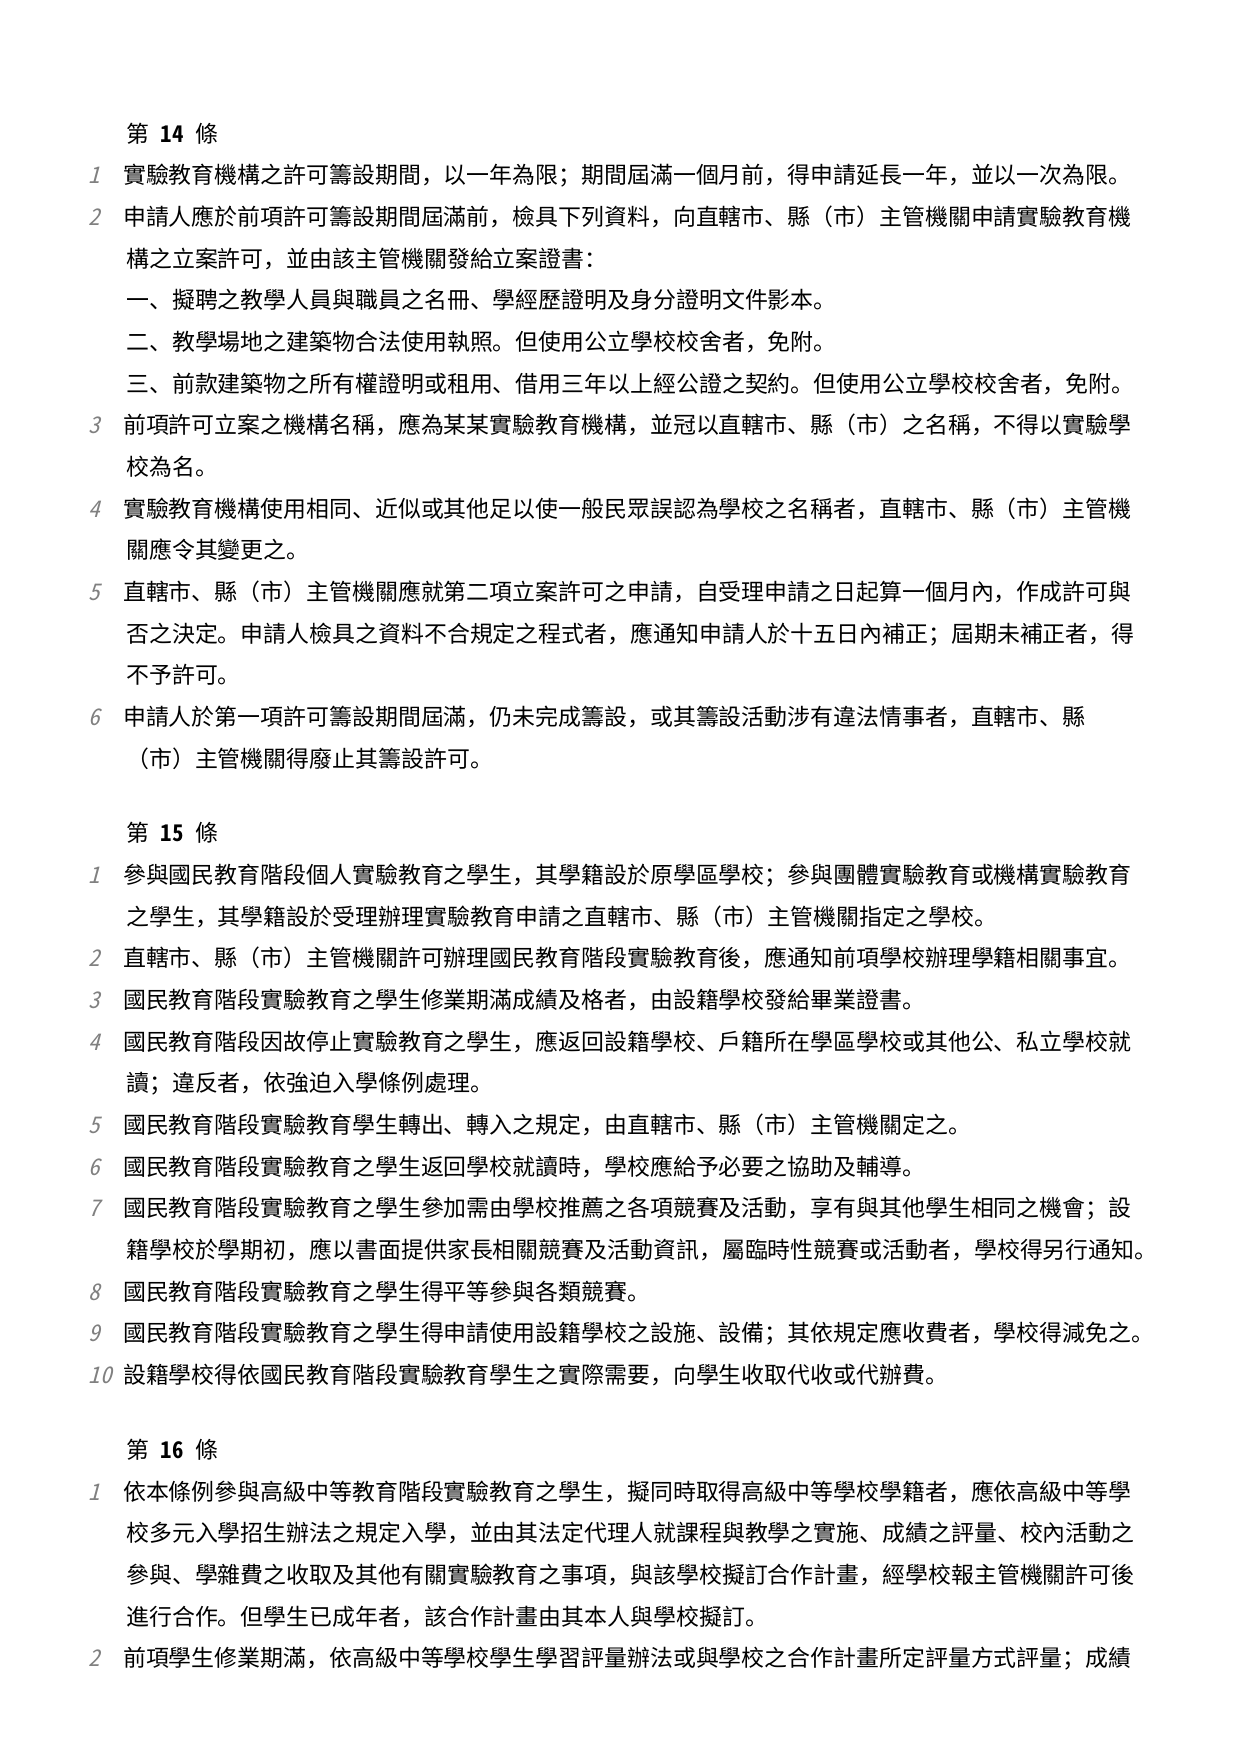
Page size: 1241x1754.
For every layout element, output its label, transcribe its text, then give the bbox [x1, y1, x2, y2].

text 一、擬聘之教學人員與職員之名冊、學經歷證明及身分證明文件影本。 [126, 274, 1152, 315]
text 三、前款建築物之所有權證明或租用、借用三年以上經公證之契約。但使用公立學校校舍者，免附。 [126, 357, 1152, 399]
text 5 直轄市、縣（市）主管機關應就第二項立案許可之申請，自受理申請之日起算一個月內，作成許可與否之決定。申請人檢具之資料不合規定之程式者，應通知申請人於十五日內補正；屆期未補正者，得不予許可。 [88, 565, 1152, 690]
text 6 國民教育階段實驗教育之學生返回學校就讀時，學校應給予必要之協助及輔導。 [88, 1140, 1152, 1182]
text 7 國民教育階段實驗教育之學生參加需由學校推薦之各項競賽及活動，享有與其他學生相同之機會；設籍學校於學期初，應以書面提供家長相關競賽及活動資訊，屬臨時性競賽或活動者，學校得另行通知。 [88, 1182, 1152, 1265]
text 5 國民教育階段實驗教育學生轉出、轉入之規定，由直轄市、縣（市）主管機關定之。 [88, 1098, 1152, 1140]
text 二、教學場地之建築物合法使用執照。但使用公立學校校舍者，免附。 [126, 315, 1152, 357]
text 6 申請人於第一項許可籌設期間屆滿，仍未完成籌設，或其籌設活動涉有違法情事者，直轄市、縣（市）主管機關得廢止其籌設許可。 [88, 690, 1152, 774]
text 9 國民教育階段實驗教育之學生得申請使用設籍學校之設施、設備；其依規定應收費者，學校得減免之。 [88, 1307, 1152, 1348]
text 3 國民教育階段實驗教育之學生修業期滿成績及格者，由設籍學校發給畢業證書。 [88, 973, 1152, 1015]
text 第 15 條 [126, 807, 1152, 848]
text 8 國民教育階段實驗教育之學生得平等參與各類競賽。 [88, 1265, 1152, 1307]
text 3 前項許可立案之機構名稱，應為某某實驗教育機構，並冠以直轄市、縣（市）之名稱，不得以實驗學校為名。 [88, 399, 1152, 482]
text 2 申請人應於前項許可籌設期間屆滿前，檢具下列資料，向直轄市、縣（市）主管機關申請實驗教育機構之立案許可，並由該主管機關發給立案證書： [88, 190, 1152, 274]
text 4 實驗教育機構使用相同、近似或其他足以使一般民眾誤認為學校之名稱者，直轄市、縣（市）主管機關應令其變更之。 [88, 482, 1152, 565]
text 4 國民教育階段因故停止實驗教育之學生，應返回設籍學校、戶籍所在學區學校或其他公、私立學校就讀；違反者，依強迫入學條例處理。 [88, 1015, 1152, 1098]
text 第 16 條 [126, 1423, 1152, 1465]
text 第 14 條 [126, 107, 1152, 149]
text 10 設籍學校得依國民教育階段實驗教育學生之實際需要，向學生收取代收或代辦費。 [88, 1348, 1152, 1390]
text 1 參與國民教育階段個人實驗教育之學生，其學籍設於原學區學校；參與團體實驗教育或機構實驗教育之學生，其學籍設於受理辦理實驗教育申請之直轄市、縣（市）主管機關指定之學校。 [88, 848, 1152, 932]
text 2 直轄市、縣（市）主管機關許可辦理國民教育階段實驗教育後，應通知前項學校辦理學籍相關事宜。 [88, 932, 1152, 973]
text 2 前項學生修業期滿，依高級中等學校學生學習評量辦法或與學校之合作計畫所定評量方式評量；成績 [88, 1632, 1152, 1673]
text 1 實驗教育機構之許可籌設期間，以一年為限；期間屆滿一個月前，得申請延長一年，並以一次為限。 [88, 149, 1152, 190]
text 1 依本條例參與高級中等教育階段實驗教育之學生，擬同時取得高級中等學校學籍者，應依高級中等學校多元入學招生辦法之規定入學，並由其法定代理人就課程與教學之實施、成績之評量、校內活動之參與、學雜費之收取及其他有關實驗教育之事項，與該學校擬訂合作計畫，經學校報主管機關許可後進行合作。但學生已成年者，該合作計畫由其本人與學校擬訂。 [88, 1465, 1152, 1632]
